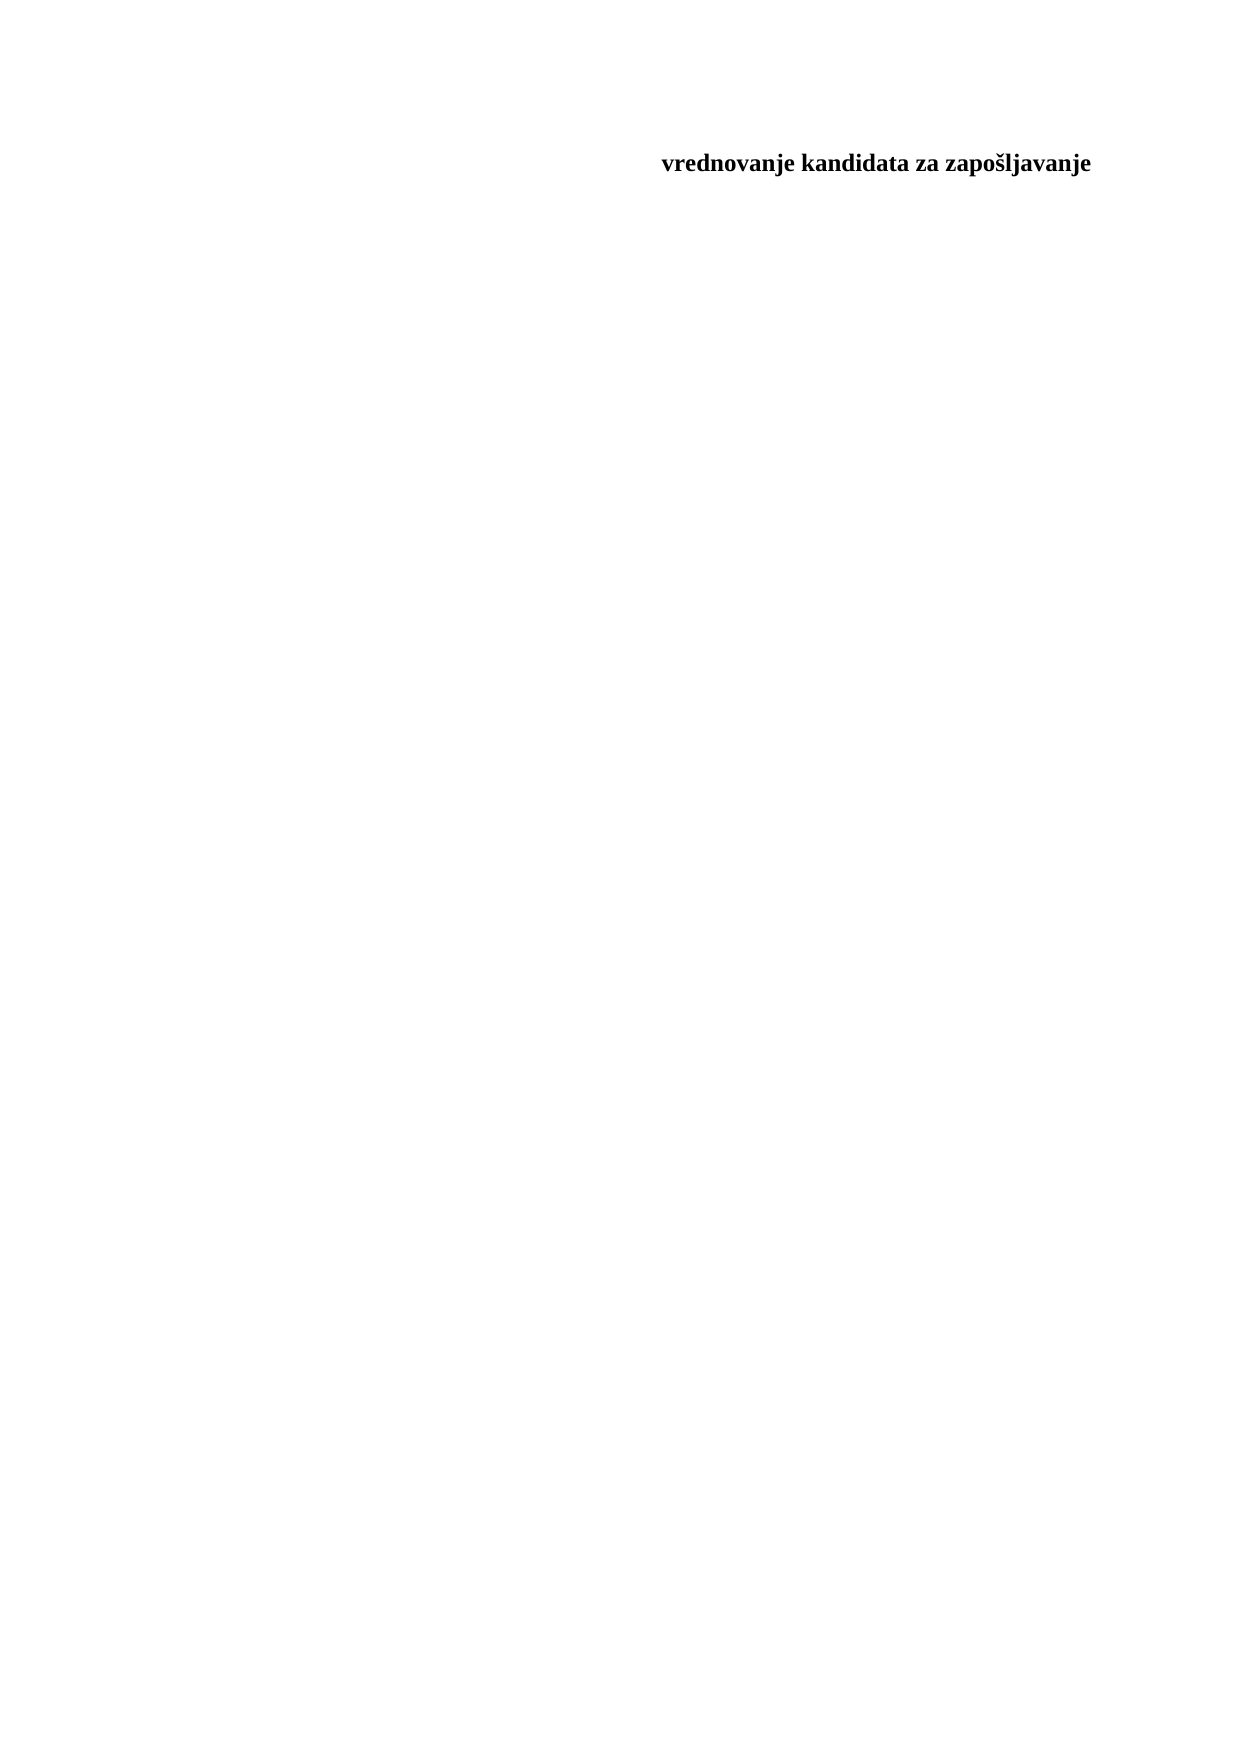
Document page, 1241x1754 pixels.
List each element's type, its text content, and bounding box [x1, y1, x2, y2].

text vrednovanje kandidata za zapošljavanje [148, 148, 1093, 176]
